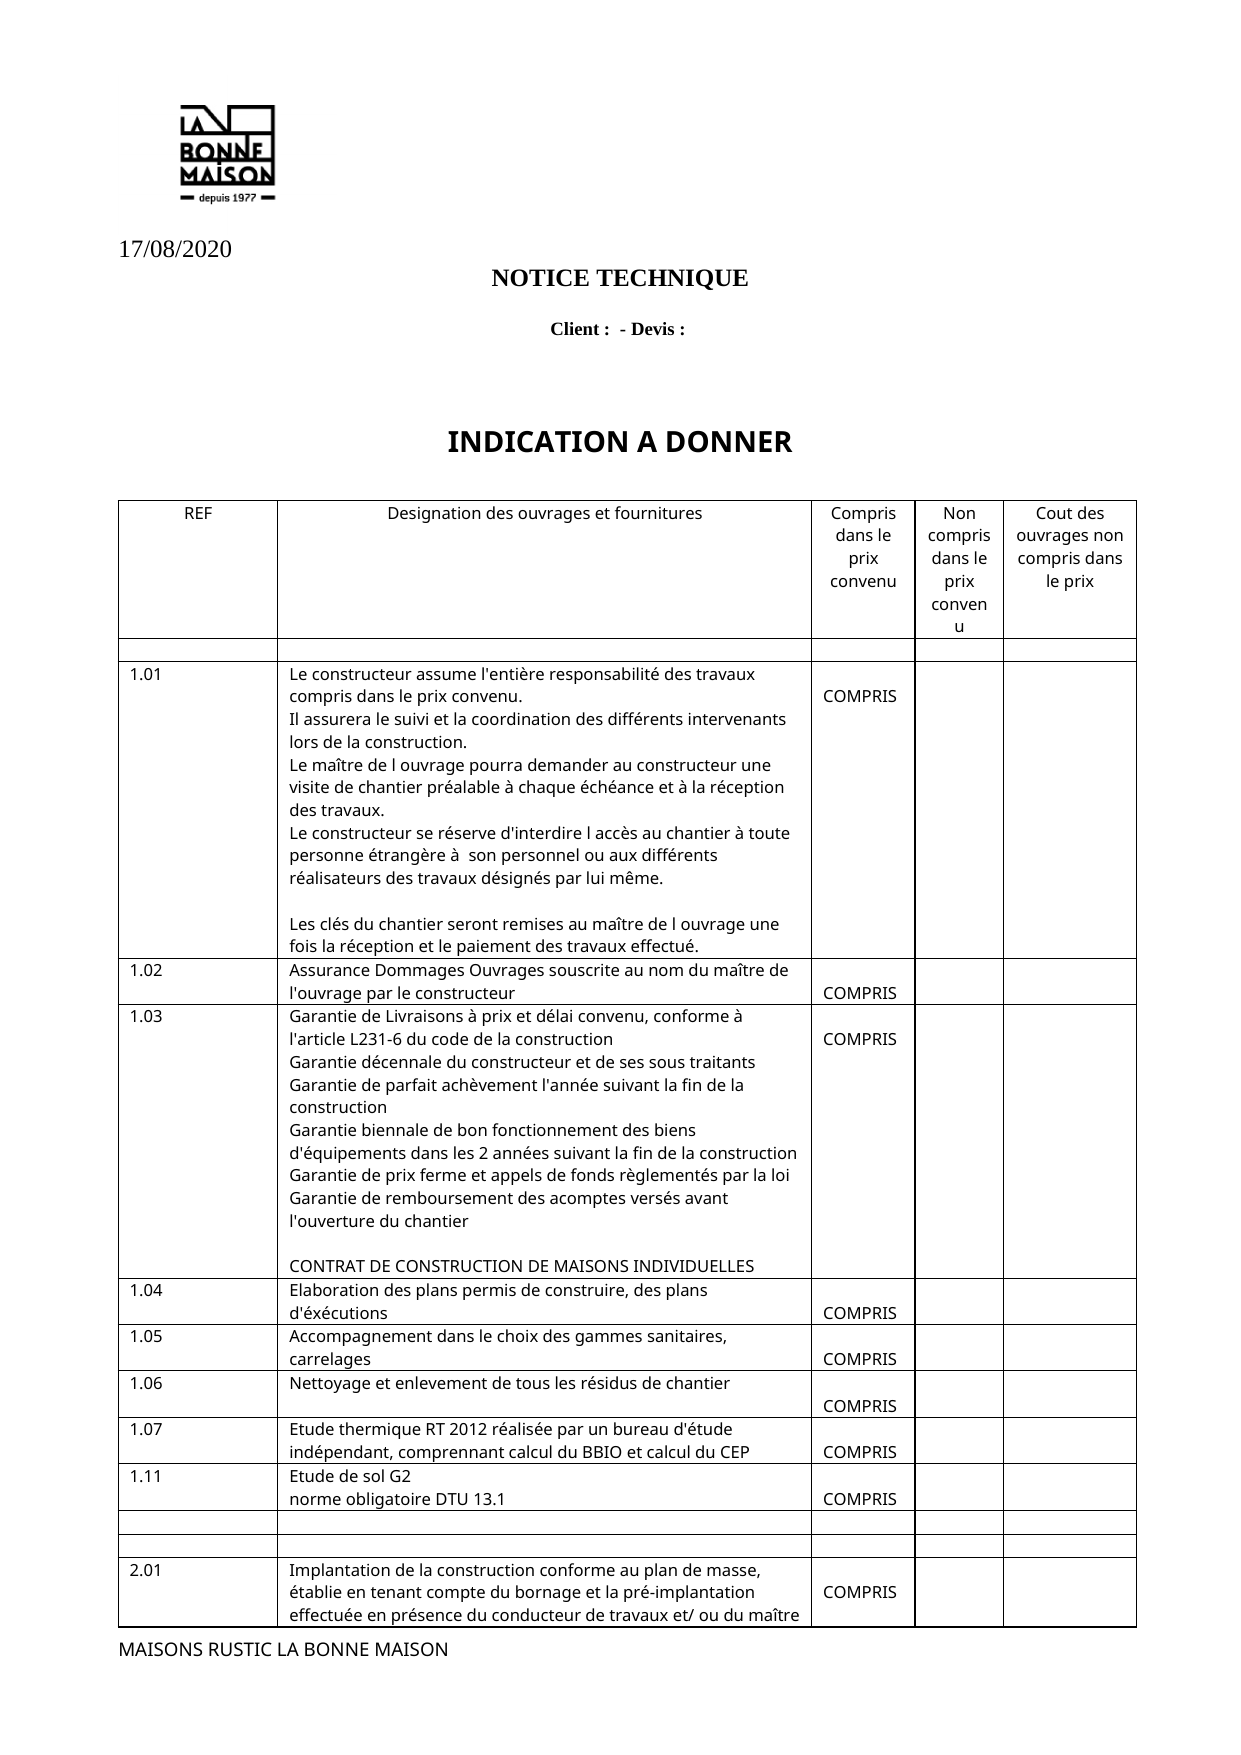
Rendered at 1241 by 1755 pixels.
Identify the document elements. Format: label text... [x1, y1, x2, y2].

table_cell Elaboration des plans permis de construire, des plans d'éxécutions [278, 1279, 811, 1324]
table_cell COMPRIS [812, 959, 914, 1004]
table_cell [1004, 1535, 1136, 1557]
table_cell 1.04 [119, 1279, 277, 1324]
table_cell [916, 1535, 1003, 1557]
table_cell [812, 1511, 914, 1533]
table_cell [916, 1558, 1003, 1626]
table_cell [916, 1511, 1003, 1533]
table_cell [916, 1418, 1003, 1463]
table_cell 1.05 [119, 1325, 277, 1370]
table_cell Accompagnement dans le choix des gammes sanitaires, carrelages [278, 1325, 811, 1370]
table_cell COMPRIS [812, 1279, 914, 1324]
table_cell Etude thermique RT 2012 réalisée par un bureau d'étude indépendant, comprennant calcul du BBIO et calcul du CEP [278, 1418, 811, 1463]
table_cell [812, 639, 914, 661]
table_cell [119, 639, 277, 661]
table_cell Garantie de Livraisons à prix et délai convenu, conforme à l'article L231-6 du code de la construction Garantie décennale du constructeur et de ses sous traitants Garantie de parfait achèvement l'année suivant la fin de la construction Garantie biennale de bon fonctionnement des biens d'équipements dans les 2 années suivant la fin de la construction Garantie de prix ferme et appels de fonds règlementés par la loi Garantie de remboursement des acomptes versés avant l'ouverture du chantier CONTRAT DE CONSTRUCTION DE MAISONS INDIVIDUELLES [278, 1005, 811, 1277]
table_cell 1.11 [119, 1464, 277, 1510]
table_cell [1004, 662, 1136, 957]
table_cell [916, 662, 1003, 957]
table_header REF [119, 501, 277, 637]
table_cell [119, 1511, 277, 1533]
table_cell COMPRIS [812, 1325, 914, 1370]
table_cell [916, 1371, 1003, 1417]
table_cell [916, 1464, 1003, 1510]
table_cell [1004, 1558, 1136, 1626]
table_header Non compris dans le prix convenu [916, 501, 1003, 637]
table_cell COMPRIS [812, 1005, 914, 1277]
table_cell [278, 1535, 811, 1557]
table_cell Nettoyage et enlevement de tous les résidus de chantier [278, 1371, 811, 1417]
table_cell COMPRIS [812, 1464, 914, 1510]
table_cell [1004, 959, 1136, 1004]
table_header Compris dans le prix convenu [812, 501, 914, 637]
table_cell Assurance Dommages Ouvrages souscrite au nom du maître de l'ouvrage par le constructeur [278, 959, 811, 1004]
table_cell [916, 1005, 1003, 1277]
table_cell [916, 1279, 1003, 1324]
table_cell [916, 959, 1003, 1004]
table_cell [916, 1325, 1003, 1370]
table_cell Le constructeur assume l'entière responsabilité des travaux compris dans le prix convenu. Il assurera le suivi et la coordination des différents intervenants lors de la construction. Le maître de l ouvrage pourra demander au constructeur une visite de chantier préalable à chaque échéance et à la réception des travaux. Le constructeur se réserve d'interdire l accès au chantier à toute personne étrangère à son personnel ou aux différents réalisateurs des travaux désignés par lui même. Les clés du chantier seront remises au maître de l ouvrage une fois la réception et le paiement des travaux effectué. [278, 662, 811, 957]
table_cell [1004, 639, 1136, 661]
table_header Cout des ouvrages non compris dans le prix [1004, 501, 1136, 637]
table_cell COMPRIS [812, 1418, 914, 1463]
table_cell [119, 1535, 277, 1557]
table_cell [1004, 1005, 1136, 1277]
table_cell 1.06 [119, 1371, 277, 1417]
table_header Designation des ouvrages et fournitures [278, 501, 811, 637]
table_cell [1004, 1418, 1136, 1463]
table_cell [1004, 1371, 1136, 1417]
table_cell [1004, 1511, 1136, 1533]
table_cell [916, 639, 1003, 661]
table_cell [278, 639, 811, 661]
table_cell Etude de sol G2 norme obligatoire DTU 13.1 [278, 1464, 811, 1510]
table_cell COMPRIS [812, 662, 914, 957]
table_cell 2.01 [119, 1558, 277, 1626]
table_cell COMPRIS [812, 1558, 914, 1626]
text Client : - Devis : [118, 313, 1122, 341]
table_cell [278, 1511, 811, 1533]
table_cell COMPRIS [812, 1371, 914, 1417]
table_cell [1004, 1279, 1136, 1324]
text 17/08/2020 [118, 234, 1122, 263]
table_cell 1.07 [119, 1418, 277, 1463]
table_cell [812, 1535, 914, 1557]
table_cell [1004, 1464, 1136, 1510]
table_cell Implantation de la construction conforme au plan de masse, établie en tenant compte du bornage et la pré-implantation effectuée en présence du conducteur de travaux et/ ou du maître [278, 1558, 811, 1626]
table_cell 1.01 [119, 662, 277, 957]
text NOTICE TECHNIQUE [118, 263, 1122, 292]
text INDICATION A DONNER [118, 421, 1122, 461]
table_cell [1004, 1325, 1136, 1370]
table_cell 1.02 [119, 959, 277, 1004]
table_cell 1.03 [119, 1005, 277, 1277]
